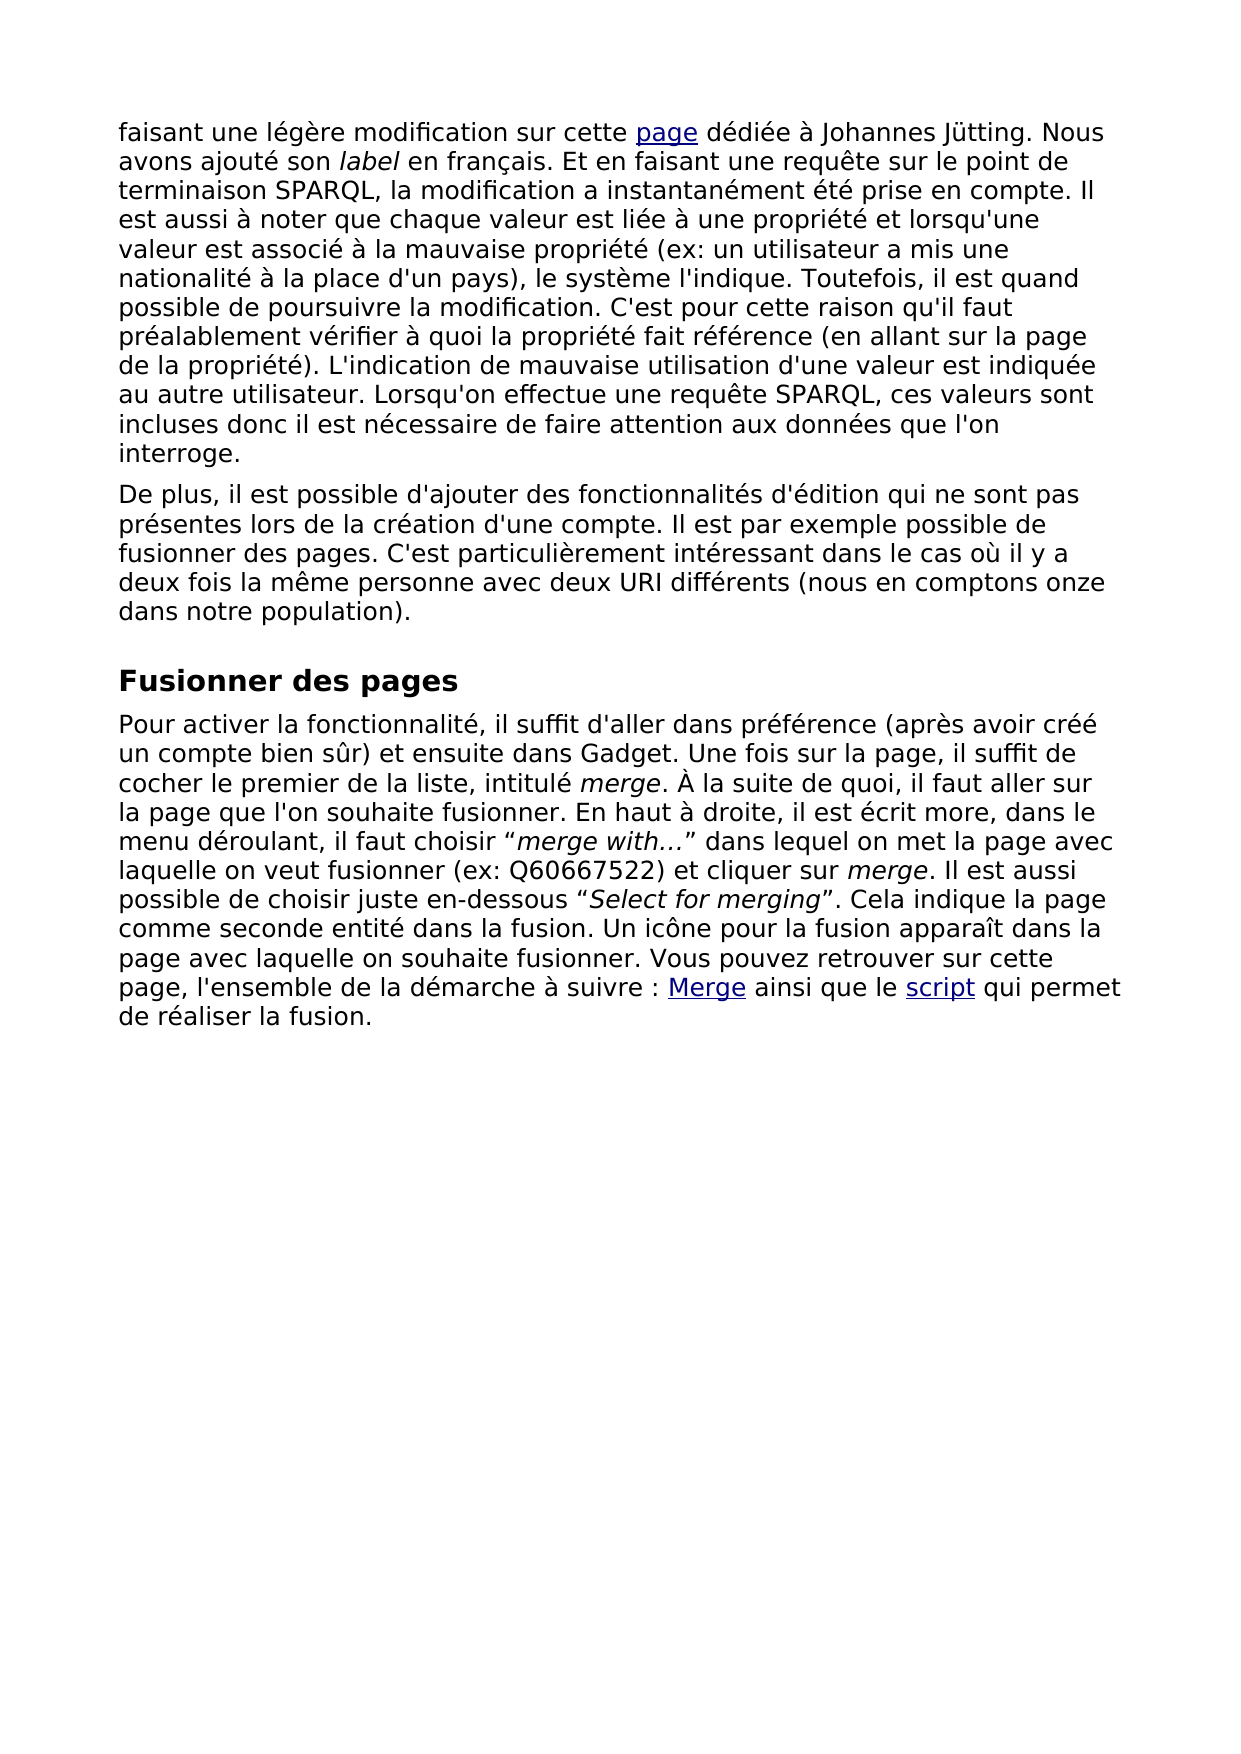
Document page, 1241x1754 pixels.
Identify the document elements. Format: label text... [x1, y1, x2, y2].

subtitle Fusionner des pages [118, 664, 1122, 698]
text faisant une légère modification sur cette page dédiée à Johannes Jütting. Nous avons ajouté son label en français. Et en faisant une requête sur le point de terminaison SPARQL, la modification a instantanément été prise en compte. Il est aussi à noter que chaque valeur est liée à une propriété et lorsqu'une valeur est associé à la mauvaise propriété (ex: un utilisateur a mis une nationalité à la place d'un pays), le système l'indique. Toutefois, il est quand possible de poursuivre la modification. C'est pour cette raison qu'il faut préalablement vérifier à quoi la propriété fait référence (en allant sur la page de la propriété). L'indication de mauvaise utilisation d'une valeur est indiquée au autre utilisateur. Lorsqu'on effectue une requête SPARQL, ces valeurs sont incluses donc il est nécessaire de faire attention aux données que l'on interroge. [118, 118, 1122, 468]
text Pour activer la fonctionnalité, il suffit d'aller dans préférence (après avoir créé un compte bien sûr) et ensuite dans Gadget. Une fois sur la page, il suffit de cocher le premier de la liste, intitulé merge. À la suite de quoi, il faut aller sur la page que l'on souhaite fusionner. En haut à droite, il est écrit more, dans le menu déroulant, il faut choisir “merge with…” dans lequel on met la page avec laquelle on veut fusionner (ex: Q60667522) et cliquer sur merge. Il est aussi possible de choisir juste en-dessous “Select for merging”. Cela indique la page comme seconde entité dans la fusion. Un icône pour la fusion apparaît dans la page avec laquelle on souhaite fusionner. Vous pouvez retrouver sur cette page, l'ensemble de la démarche à suivre : Merge ainsi que le script qui permet de réaliser la fusion. [118, 710, 1122, 1031]
text De plus, il est possible d'ajouter des fonctionnalités d'édition qui ne sont pas présentes lors de la création d'une compte. Il est par exemple possible de fusionner des pages. C'est particulièrement intéressant dans le cas où il y a deux fois la même personne avec deux URI différents (nous en comptons onze dans notre population). [118, 481, 1122, 626]
